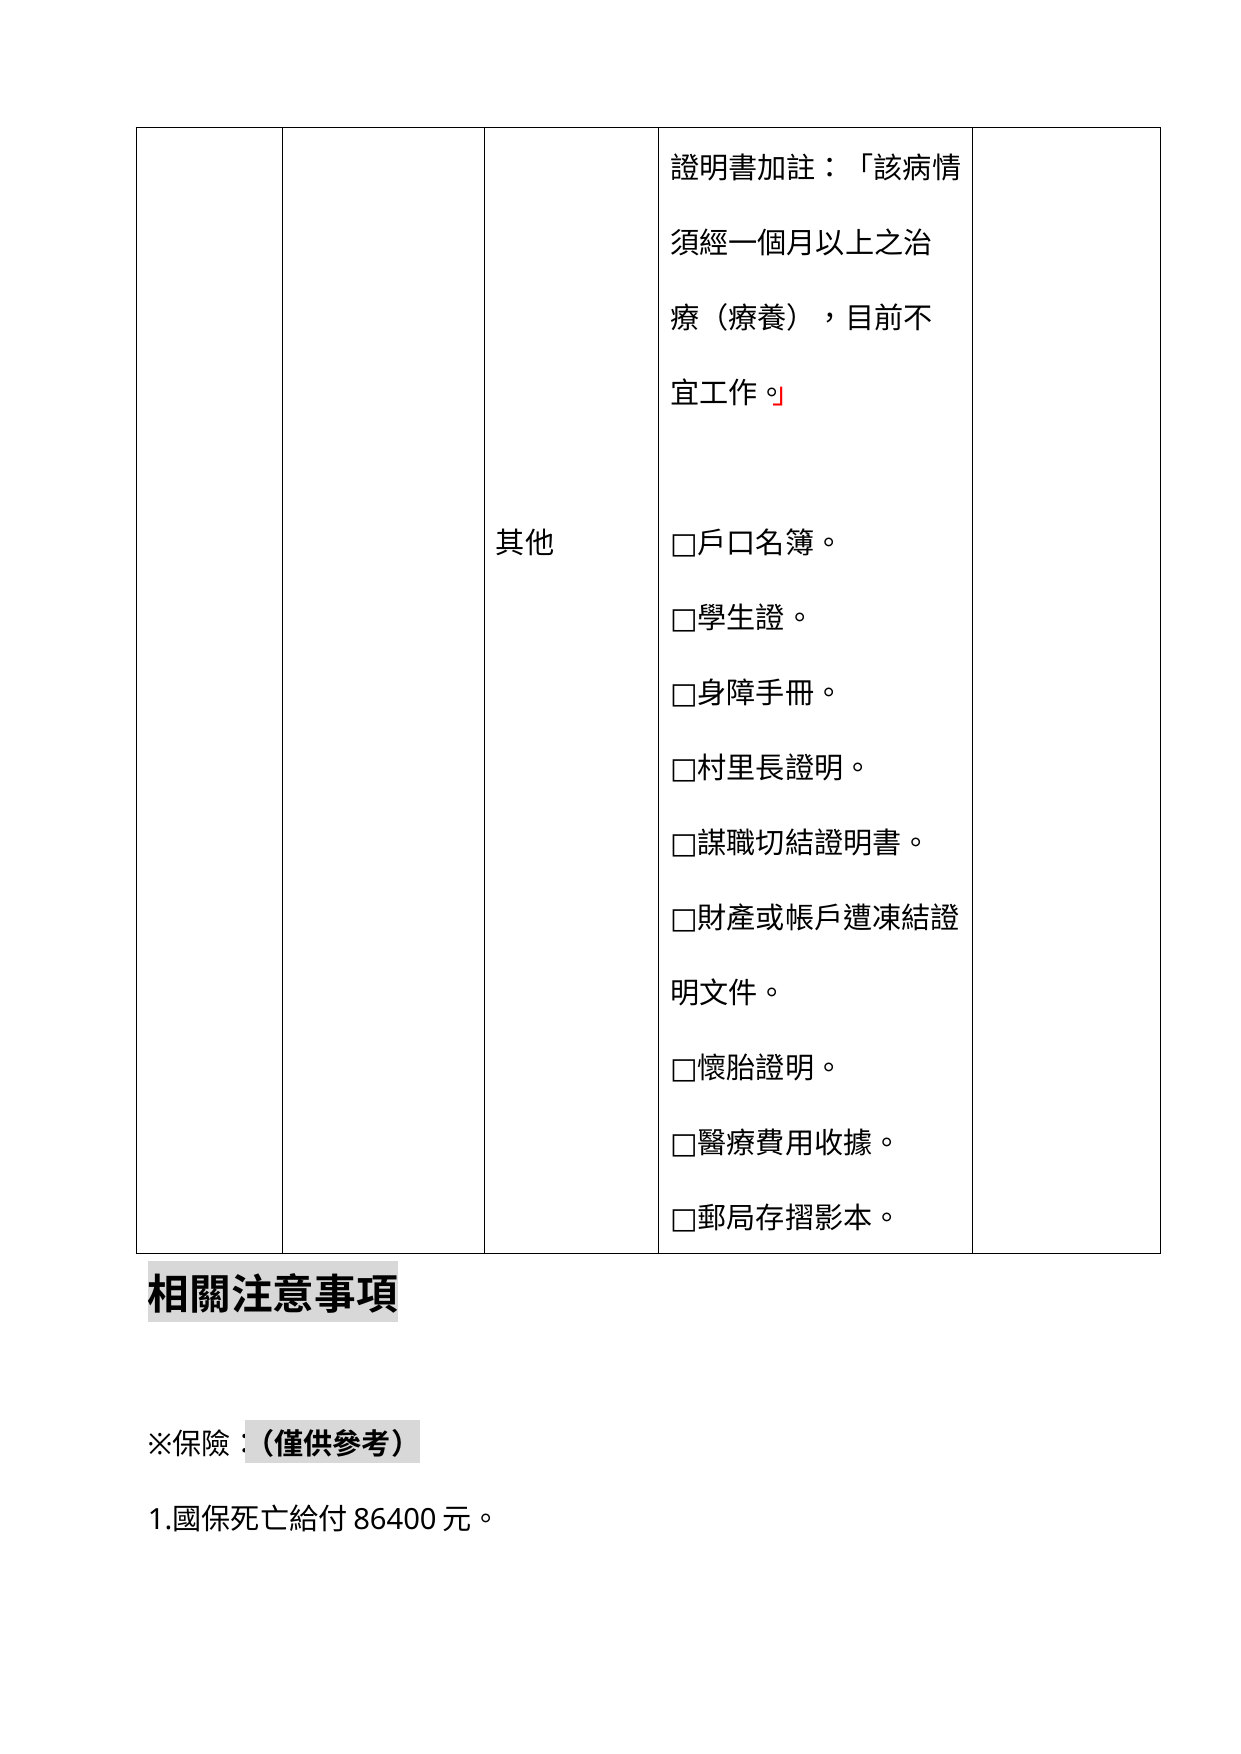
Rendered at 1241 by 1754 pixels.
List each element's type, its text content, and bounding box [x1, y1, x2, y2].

text 1.國保死亡給付86400元。 [148, 1479, 1152, 1554]
table_cell [137, 128, 282, 1253]
text 相關注意事項 [148, 1254, 1152, 1329]
table_cell [283, 128, 484, 1253]
table_cell 證明書加註：「該病情須經一個月以上之治療（療養），目前不宜工作。」 □戶口名簿。 □學生證。 □身障手冊。 □村里長證明。 □謀職切結證明書。 □財產或帳戶遭凍結證明文件。 □懷胎證明。 □醫療費用收據。 □郵局存摺影本。 [659, 128, 972, 1253]
table_cell 其他 [485, 128, 658, 1253]
table_cell [973, 128, 1160, 1253]
text ※保險：（僅供參考） [148, 1404, 1152, 1479]
